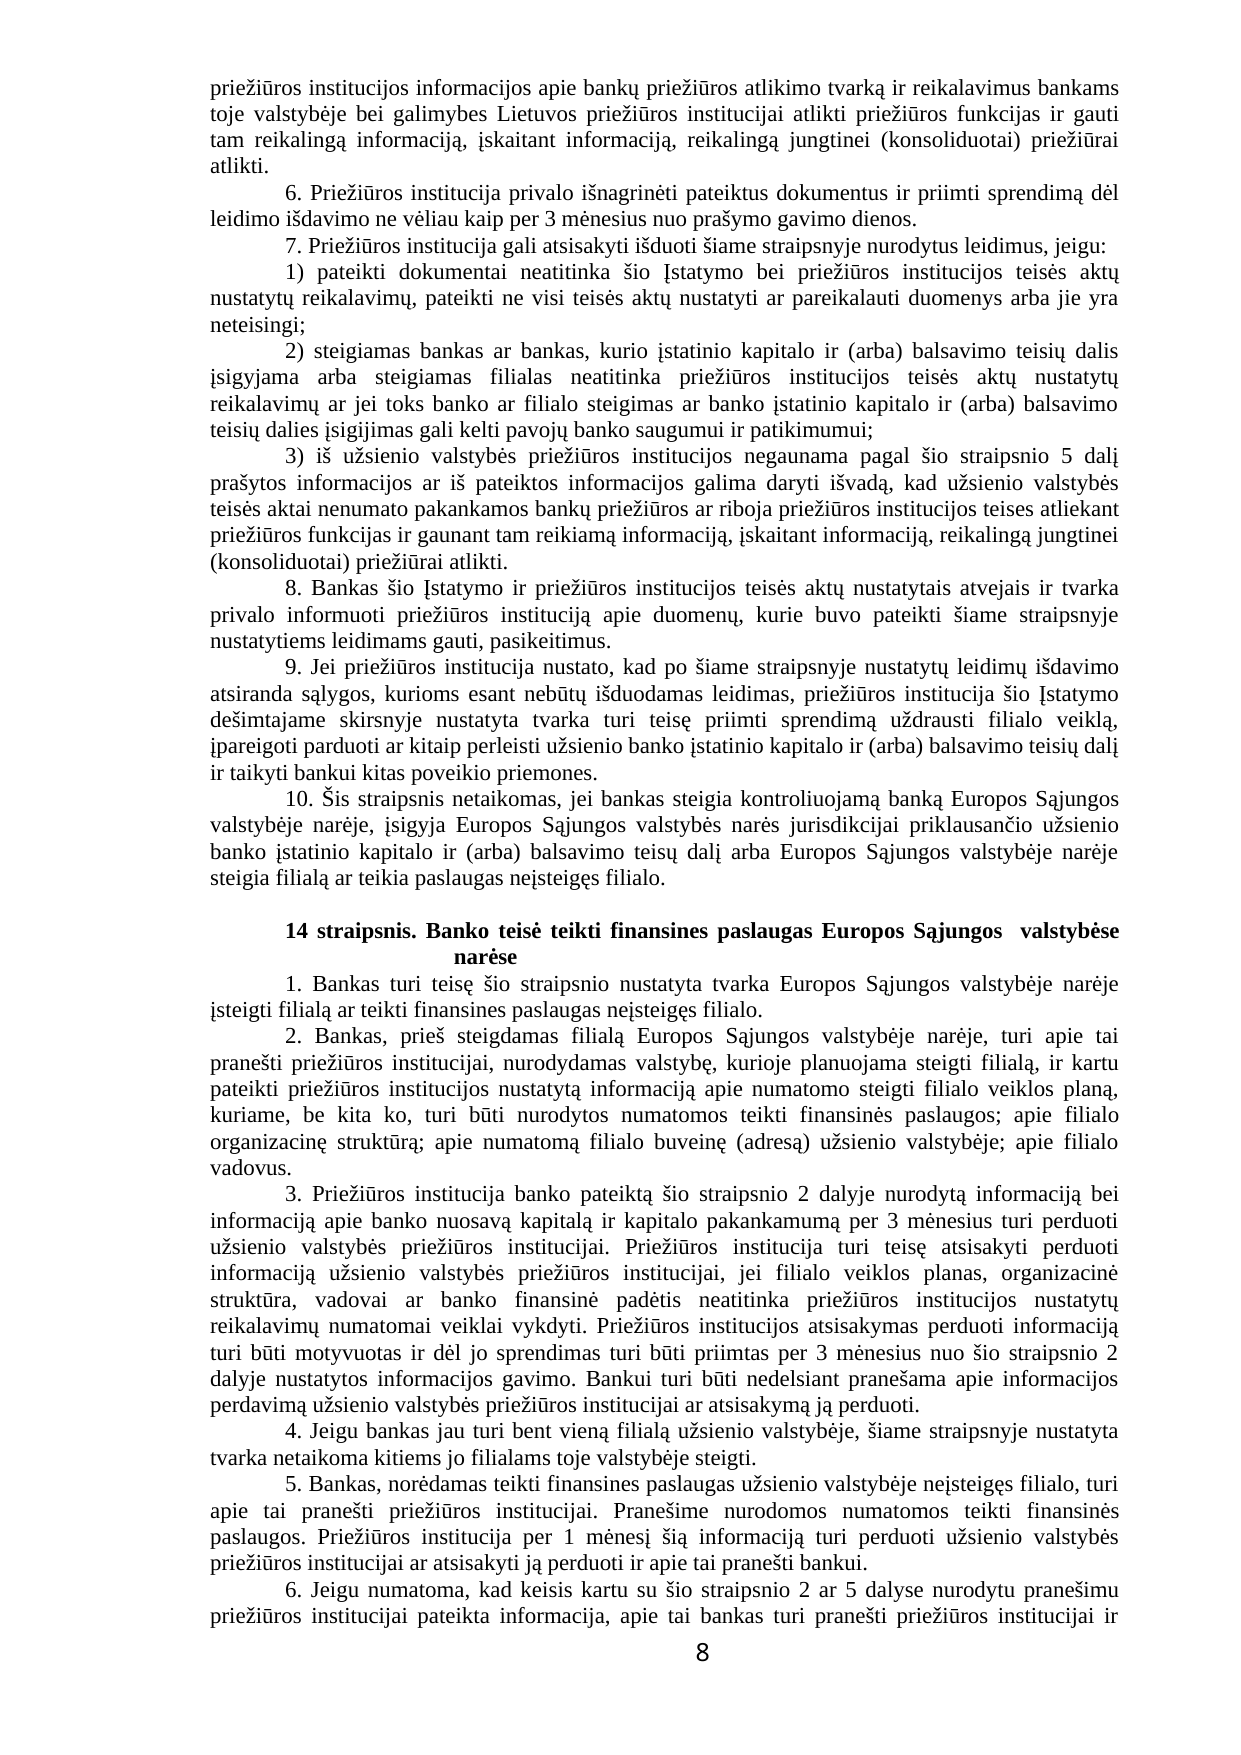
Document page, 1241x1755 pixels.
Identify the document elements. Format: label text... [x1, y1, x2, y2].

text 8. Bankas šio Įstatymo ir priežiūros institucijos teisės aktų nustatytais atvejais ir tvarka privalo informuoti priežiūros instituciją apie duomenų, kurie buvo pateikti šiame straipsnyje nustatytiems leidimams gauti, pasikeitimus. [210, 574, 1120, 653]
text 2) steigiamas bankas ar bankas, kurio įstatinio kapitalo ir (arba) balsavimo teisių dalis įsigyjama arba steigiamas filialas neatitinka priežiūros institucijos teisės aktų nustatytų reikalavimų ar jei toks banko ar filialo steigimas ar banko įstatinio kapitalo ir (arba) balsavimo teisių dalies įsigijimas gali kelti pavojų banko saugumui ir patikimumui; [210, 337, 1120, 442]
text 7. Priežiūros institucija gali atsisakyti išduoti šiame straipsnyje nurodytus leidimus, jeigu: [210, 232, 1120, 258]
text priežiūros institucijos informacijos apie bankų priežiūros atlikimo tvarką ir reikalavimus bankams toje valstybėje bei galimybes Lietuvos priežiūros institucijai atlikti priežiūros funkcijas ir gauti tam reikalingą informaciją, įskaitant informaciją, reikalingą jungtinei (konsoliduotai) priežiūrai atlikti. [210, 73, 1120, 179]
text 9. Jei priežiūros institucija nustato, kad po šiame straipsnyje nustatytų leidimų išdavimo atsiranda sąlygos, kurioms esant nebūtų išduodamas leidimas, priežiūros institucija šio Įstatymo dešimtajame skirsnyje nustatyta tvarka turi teisę priimti sprendimą uždrausti filialo veiklą, įpareigoti parduoti ar kitaip perleisti užsienio banko įstatinio kapitalo ir (arba) balsavimo teisių dalį ir taikyti bankui kitas poveikio priemones. [210, 653, 1120, 785]
text 6. Priežiūros institucija privalo išnagrinėti pateiktus dokumentus ir priimti sprendimą dėl leidimo išdavimo ne vėliau kaip per 3 mėnesius nuo prašymo gavimo dienos. [210, 179, 1120, 232]
text 1) pateikti dokumentai neatitinka šio Įstatymo bei priežiūros institucijos teisės aktų nustatytų reikalavimų, pateikti ne visi teisės aktų nustatyti ar pareikalauti duomenys arba jie yra neteisingi; [210, 258, 1120, 337]
text 3. Priežiūros institucija banko pateiktą šio straipsnio 2 dalyje nurodytą informaciją bei informaciją apie banko nuosavą kapitalą ir kapitalo pakankamumą per 3 mėnesius turi perduoti užsienio valstybės priežiūros institucijai. Priežiūros institucija turi teisę atsisakyti perduoti informaciją užsienio valstybės priežiūros institucijai, jei filialo veiklos planas, organizacinė struktūra, vadovai ar banko finansinė padėtis neatitinka priežiūros institucijos nustatytų reikalavimų numatomai veiklai vykdyti. Priežiūros institucijos atsisakymas perduoti informaciją turi būti motyvuotas ir dėl jo sprendimas turi būti priimtas per 3 mėnesius nuo šio straipsnio 2 dalyje nustatytos informacijos gavimo. Bankui turi būti nedelsiant pranešama apie informacijos perdavimą užsienio valstybės priežiūros institucijai ar atsisakymą ją perduoti. [210, 1180, 1120, 1418]
text 5. Bankas, norėdamas teikti finansines paslaugas užsienio valstybėje neįsteigęs filialo, turi apie tai pranešti priežiūros institucijai. Pranešime nurodomos numatomos teikti finansinės paslaugos. Priežiūros institucija per 1 mėnesį šią informaciją turi perduoti užsienio valstybės priežiūros institucijai ar atsisakyti ją perduoti ir apie tai pranešti bankui. [210, 1470, 1120, 1576]
text 1. Bankas turi teisę šio straipsnio nustatyta tvarka Europos Sąjungos valstybėje narėje įsteigti filialą ar teikti finansines paslaugas neįsteigęs filialo. [210, 969, 1120, 1022]
text 3) iš užsienio valstybės priežiūros institucijos negaunama pagal šio straipsnio 5 dalį prašytos informacijos ar iš pateiktos informacijos galima daryti išvadą, kad užsienio valstybės teisės aktai nenumato pakankamos bankų priežiūros ar riboja priežiūros institucijos teises atliekant priežiūros funkcijas ir gaunant tam reikiamą informaciją, įskaitant informaciją, reikalingą jungtinei (konsoliduotai) priežiūrai atlikti. [210, 442, 1120, 574]
text 10. Šis straipsnis netaikomas, jei bankas steigia kontroliuojamą banką Europos Sąjungos valstybėje narėje, įsigyja Europos Sąjungos valstybės narės jurisdikcijai priklausančio užsienio banko įstatinio kapitalo ir (arba) balsavimo teisų dalį arba Europos Sąjungos valstybėje narėje steigia filialą ar teikia paslaugas neįsteigęs filialo. [210, 785, 1120, 891]
text 2. Bankas, prieš steigdamas filialą Europos Sąjungos valstybėje narėje, turi apie tai pranešti priežiūros institucijai, nurodydamas valstybę, kurioje planuojama steigti filialą, ir kartu pateikti priežiūros institucijos nustatytą informaciją apie numatomo steigti filialo veiklos planą, kuriame, be kita ko, turi būti nurodytos numatomos teikti finansinės paslaugos; apie filialo organizacinę struktūrą; apie numatomą filialo buveinę (adresą) užsienio valstybėje; apie filialo vadovus. [210, 1022, 1120, 1180]
text 4. Jeigu bankas jau turi bent vieną filialą užsienio valstybėje, šiame straipsnyje nustatyta tvarka netaikoma kitiems jo filialams toje valstybėje steigti. [210, 1418, 1120, 1470]
text 14 straipsnis. Banko teisė teikti finansines paslaugas Europos Sąjungos valstybėse narėse [285, 917, 1120, 969]
text 6. Jeigu numatoma, kad keisis kartu su šio straipsnio 2 ar 5 dalyse nurodytu pranešimu priežiūros institucijai pateikta informacija, apie tai bankas turi pranešti priežiūros institucijai ir [210, 1576, 1120, 1628]
